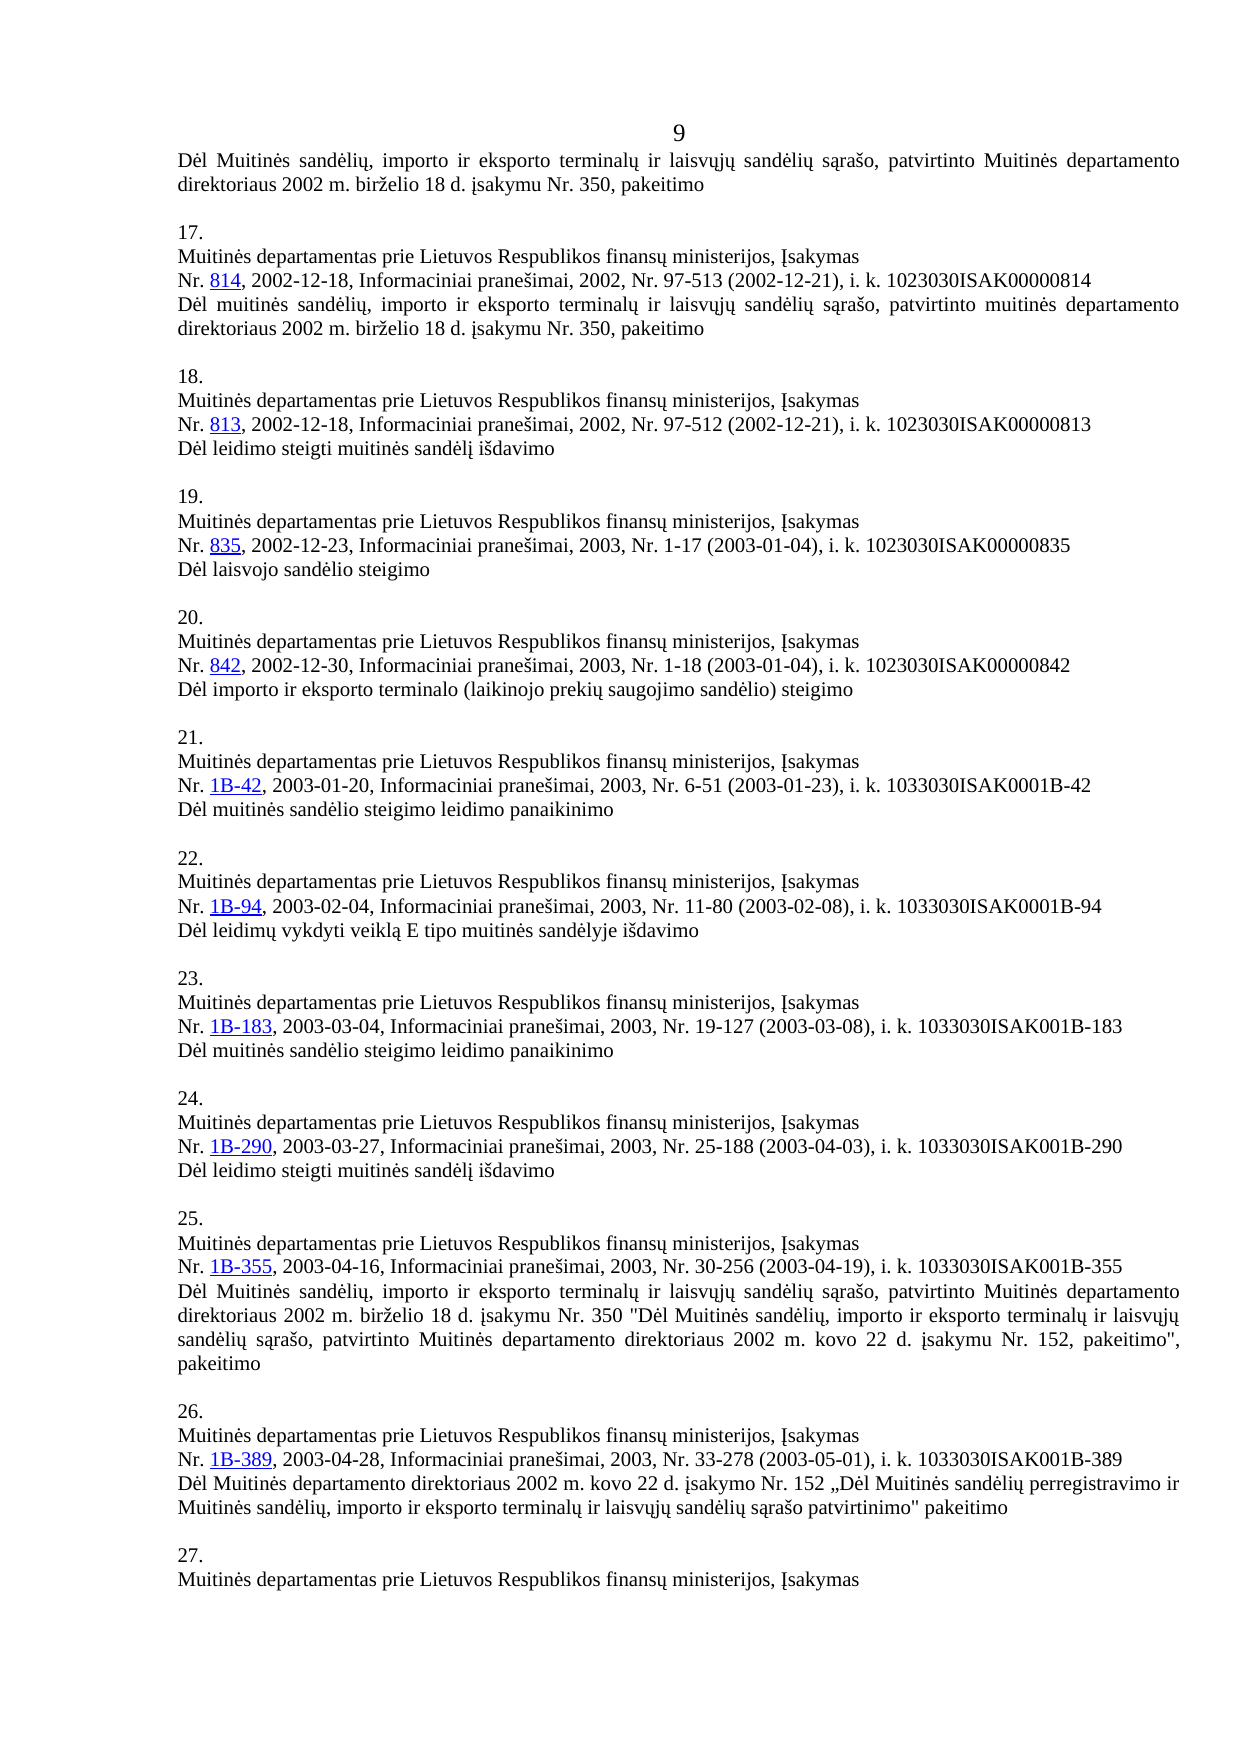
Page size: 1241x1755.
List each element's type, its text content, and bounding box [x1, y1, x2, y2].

text 23. [177, 966, 1181, 990]
text 25. [177, 1206, 1181, 1230]
text Muitinės departamentas prie Lietuvos Respublikos finansų ministerijos, Įsakymas [177, 749, 1181, 773]
text 22. [177, 845, 1181, 869]
text 19. [177, 484, 1181, 508]
text Muitinės departamentas prie Lietuvos Respublikos finansų ministerijos, Įsakymas [177, 1110, 1181, 1134]
text Muitinės departamentas prie Lietuvos Respublikos finansų ministerijos, Įsakymas [177, 388, 1181, 412]
text Dėl importo ir eksporto terminalo (laikinojo prekių saugojimo sandėlio) steigimo [177, 677, 1181, 701]
text Nr. 1B-94, 2003-02-04, Informaciniai pranešimai, 2003, Nr. 11-80 (2003-02-08), i. k. 1033030ISAK0001B-94 [177, 893, 1181, 918]
text 26. [177, 1399, 1181, 1423]
text Dėl leidimo steigti muitinės sandėlį išdavimo [177, 436, 1181, 460]
text Dėl Muitinės departamento direktoriaus 2002 m. kovo 22 d. įsakymo Nr. 152 „Dėl Muitinės sandėlių perregistravimo ir Muitinės sandėlių, importo ir eksporto terminalų ir laisvųjų sandėlių sąrašo patvirtinimo" pakeitimo [177, 1471, 1181, 1519]
text 21. [177, 725, 1181, 749]
text Muitinės departamentas prie Lietuvos Respublikos finansų ministerijos, Įsakymas [177, 990, 1181, 1014]
text Dėl muitinės sandėlių, importo ir eksporto terminalų ir laisvųjų sandėlių sąrašo, patvirtinto muitinės departamento direktoriaus 2002 m. birželio 18 d. įsakymu Nr. 350, pakeitimo [177, 292, 1181, 340]
text Dėl muitinės sandėlio steigimo leidimo panaikinimo [177, 1038, 1181, 1062]
text Nr. 814, 2002-12-18, Informaciniai pranešimai, 2002, Nr. 97-513 (2002-12-21), i. k. 1023030ISAK00000814 [177, 268, 1181, 292]
text Muitinės departamentas prie Lietuvos Respublikos finansų ministerijos, Įsakymas [177, 508, 1181, 533]
text Muitinės departamentas prie Lietuvos Respublikos finansų ministerijos, Įsakymas [177, 244, 1181, 268]
text Nr. 842, 2002-12-30, Informaciniai pranešimai, 2003, Nr. 1-18 (2003-01-04), i. k. 1023030ISAK00000842 [177, 653, 1181, 677]
text Nr. 1B-389, 2003-04-28, Informaciniai pranešimai, 2003, Nr. 33-278 (2003-05-01), i. k. 1033030ISAK001B-389 [177, 1447, 1181, 1471]
text Nr. 1B-355, 2003-04-16, Informaciniai pranešimai, 2003, Nr. 30-256 (2003-04-19), i. k. 1033030ISAK001B-355 [177, 1254, 1181, 1278]
text Dėl leidimų vykdyti veiklą E tipo muitinės sandėlyje išdavimo [177, 918, 1181, 942]
text Dėl laisvojo sandėlio steigimo [177, 557, 1181, 581]
text 18. [177, 364, 1181, 388]
text 20. [177, 605, 1181, 629]
text Dėl leidimo steigti muitinės sandėlį išdavimo [177, 1158, 1181, 1182]
text Nr. 835, 2002-12-23, Informaciniai pranešimai, 2003, Nr. 1-17 (2003-01-04), i. k. 1023030ISAK00000835 [177, 533, 1181, 557]
text Nr. 813, 2002-12-18, Informaciniai pranešimai, 2002, Nr. 97-512 (2002-12-21), i. k. 1023030ISAK00000813 [177, 412, 1181, 436]
text 27. [177, 1543, 1181, 1567]
text Muitinės departamentas prie Lietuvos Respublikos finansų ministerijos, Įsakymas [177, 629, 1181, 653]
text Muitinės departamentas prie Lietuvos Respublikos finansų ministerijos, Įsakymas [177, 1567, 1181, 1591]
text 17. [177, 220, 1181, 244]
text Nr. 1B-183, 2003-03-04, Informaciniai pranešimai, 2003, Nr. 19-127 (2003-03-08), i. k. 1033030ISAK001B-183 [177, 1014, 1181, 1038]
text 24. [177, 1086, 1181, 1110]
text Nr. 1B-42, 2003-01-20, Informaciniai pranešimai, 2003, Nr. 6-51 (2003-01-23), i. k. 1033030ISAK0001B-42 [177, 773, 1181, 797]
text Muitinės departamentas prie Lietuvos Respublikos finansų ministerijos, Įsakymas [177, 869, 1181, 893]
text Dėl Muitinės sandėlių, importo ir eksporto terminalų ir laisvųjų sandėlių sąrašo, patvirtinto Muitinės departamento direktoriaus 2002 m. birželio 18 d. įsakymu Nr. 350, pakeitimo [177, 148, 1181, 196]
text Muitinės departamentas prie Lietuvos Respublikos finansų ministerijos, Įsakymas [177, 1230, 1181, 1254]
text Dėl muitinės sandėlio steigimo leidimo panaikinimo [177, 797, 1181, 821]
text Nr. 1B-290, 2003-03-27, Informaciniai pranešimai, 2003, Nr. 25-188 (2003-04-03), i. k. 1033030ISAK001B-290 [177, 1134, 1181, 1158]
text Muitinės departamentas prie Lietuvos Respublikos finansų ministerijos, Įsakymas [177, 1423, 1181, 1447]
text Dėl Muitinės sandėlių, importo ir eksporto terminalų ir laisvųjų sandėlių sąrašo, patvirtinto Muitinės departamento direktoriaus 2002 m. birželio 18 d. įsakymu Nr. 350 "Dėl Muitinės sandėlių, importo ir eksporto terminalų ir laisvųjų sandėlių sąrašo, patvirtinto Muitinės departamento direktoriaus 2002 m. kovo 22 d. įsakymu Nr. 152, pakeitimo", pakeitimo [177, 1278, 1181, 1375]
